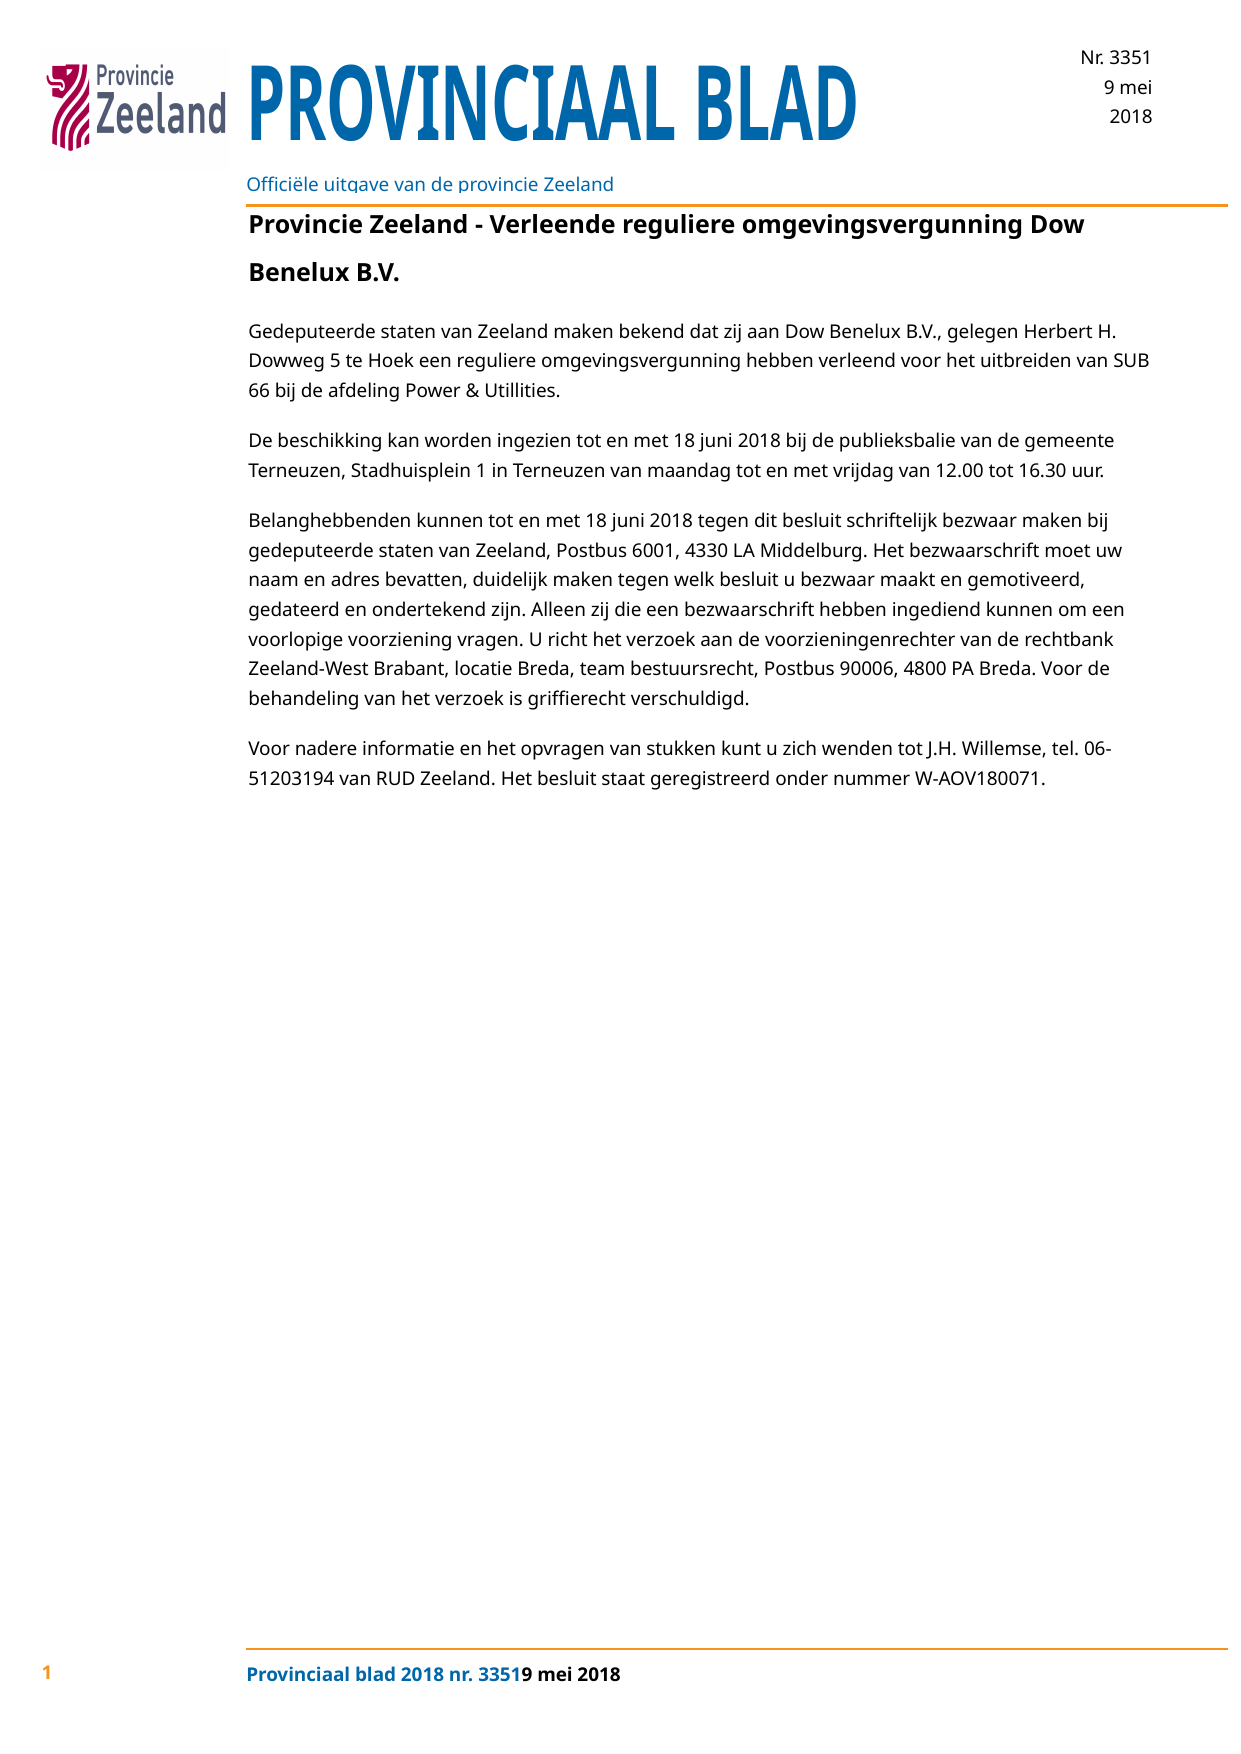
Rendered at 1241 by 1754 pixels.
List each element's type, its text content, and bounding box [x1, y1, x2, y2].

text Belanghebbenden kunnen tot en met 18 juni 2018 tegen dit besluit schriftelijk bezwaar maken bij gedeputeerde staten van Zeeland, Postbus 6001, 4330 LA Middelburg. Het bezwaarschrift moet uw naam en adres bevatten, duidelijk maken tegen welk besluit u bezwaar maakt en gemotiveerd, gedateerd en ondertekend zijn. Alleen zij die een bezwaarschrift hebben ingediend kunnen om een voorlopige voorziening vragen. U richt het verzoek aan de voorzieningenrechter van de rechtbank Zeeland-West Brabant, locatie Breda, team bestuursrecht, Postbus 90006, 4800 PA Breda. Voor de behandeling van het verzoek is griffierecht verschuldigd. [248, 507, 1152, 711]
text De beschikking kan worden ingezien tot en met 18 juni 2018 bij de publieksbalie van de gemeente Terneuzen, Stadhuisplein 1 in Terneuzen van maandag tot en met vrijdag van 12.00 tot 16.30 uur. [248, 427, 1152, 483]
text Voor nadere informatie en het opvragen van stukken kunt u zich wenden tot J.H. Willemse, tel. 06-51203194 van RUD Zeeland. Het besluit staat geregistreerd onder nummer W-AOV180071. [248, 735, 1152, 791]
picture [41, 47, 231, 172]
text Provincie Zeeland - Verleende reguliere omgevingsvergunning Dow Benelux B.V. [248, 207, 1152, 288]
text Gedeputeerde staten van Zeeland maken bekend dat zij aan Dow Benelux B.V., gelegen Herbert H. Dowweg 5 te Hoek een reguliere omgevingsvergunning hebben verleend voor het uitbreiden van SUB 66 bij de afdeling Power & Utillities. [248, 318, 1152, 403]
